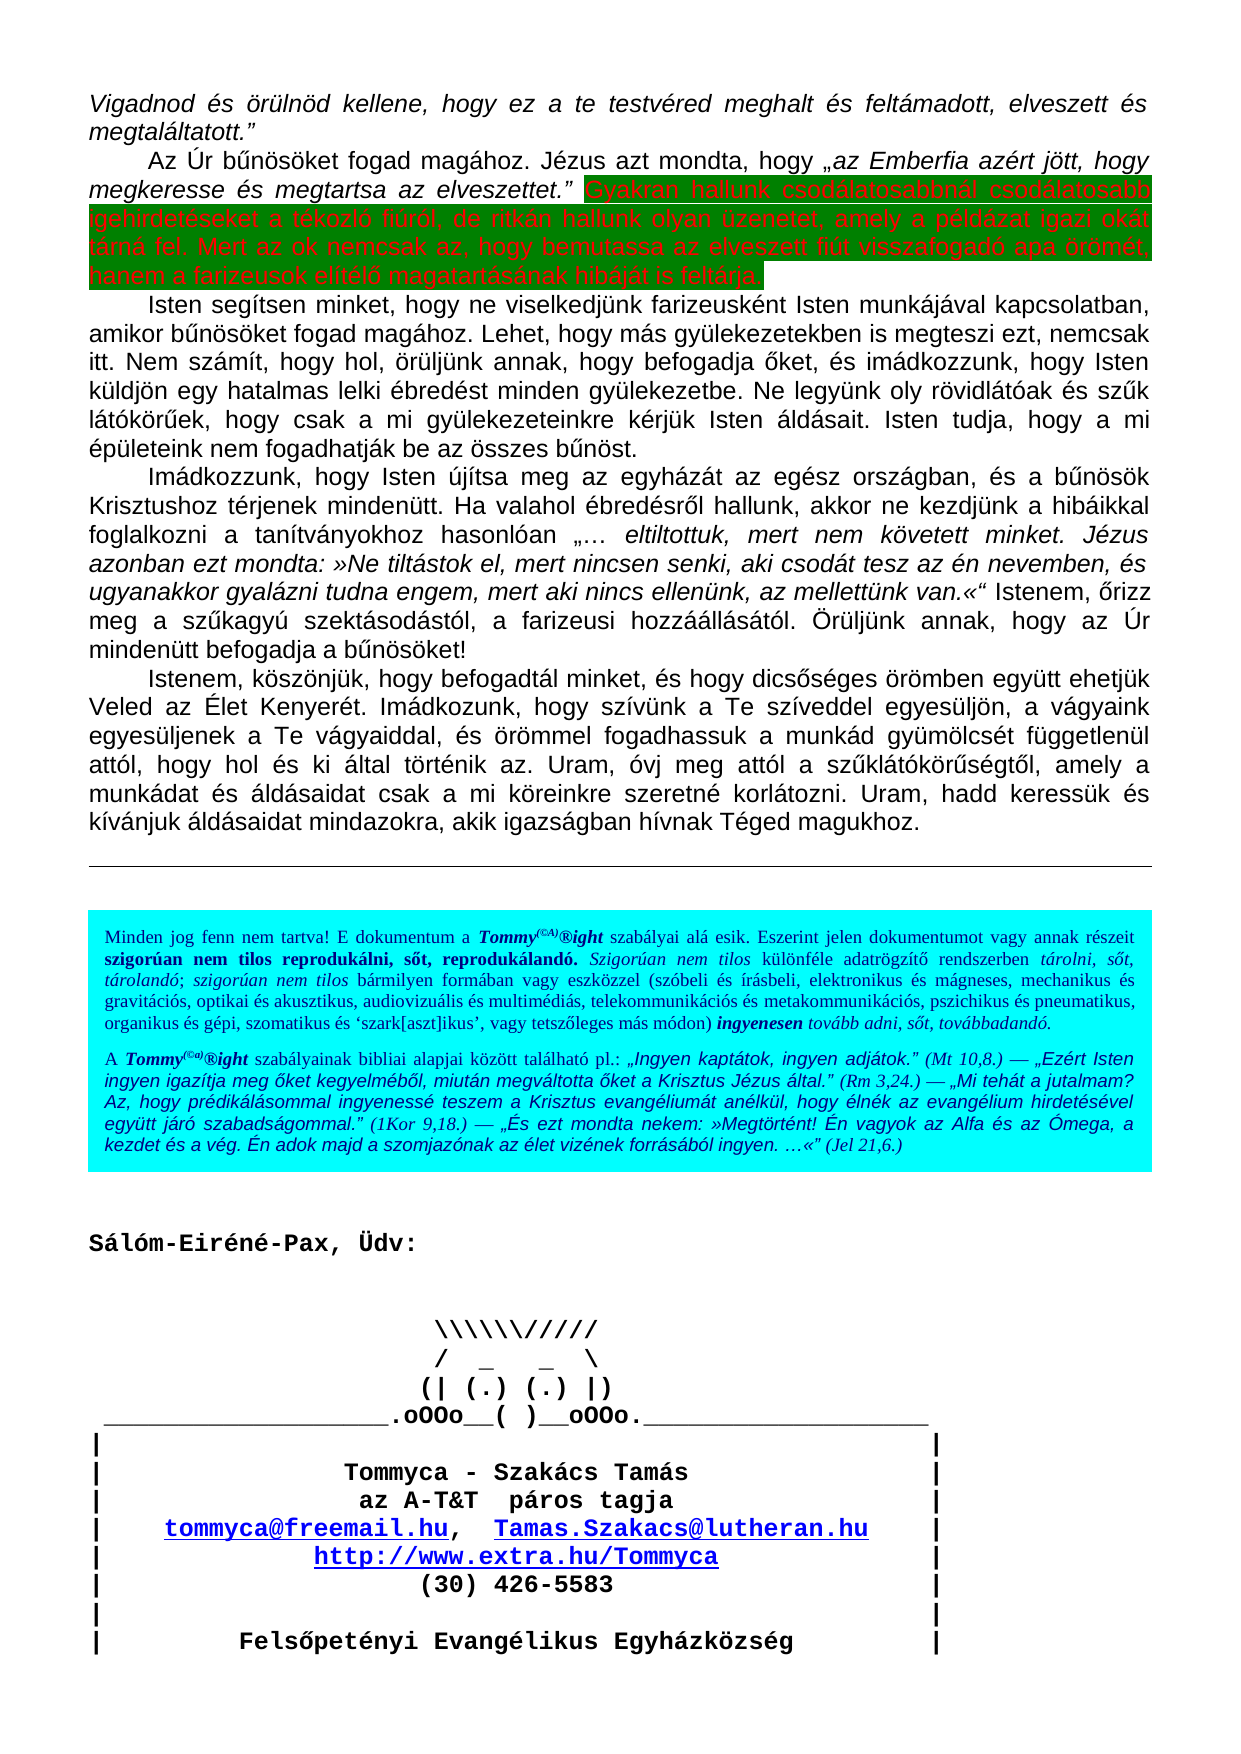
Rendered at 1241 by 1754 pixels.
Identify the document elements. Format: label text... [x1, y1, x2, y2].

text Vigadnod és örülnöd kellene, hogy ez a te testvéred meghalt és feltámadott, elveszett és megtaláltatott.” [88, 88, 1152, 146]
text Minden jog fenn nem tartva! E dokumentum a Tommy(©A)®ight szabályai alá esik. Eszerint jelen dokumentumot vagy annak részeit szigorúan nem tilos reprodukálni, sőt, reprodukálandó. Szigorúan nem tilos különféle adatrögzítő rendszerben tárolni, sőt, tárolandó; szigorúan nem tilos bármilyen formában vagy eszközzel (szóbeli és írásbeli, elektronikus és mágneses, mechanikus és gravitációs, optikai és akusztikus, audiovizuális és multimédiás, telekommunikációs és metakommunikációs, pszichikus és pneumatikus, organikus és gépi, szomatikus és ‘szark[aszt]ikus’, vagy tetszőleges más módon) ingyenesen tovább adni, sőt, továbbadandó. [90, 911, 1151, 1032]
text \\\\\\///// / _ _ \ (| (.) (.) |) ___________________.oOOo__( )__oOOo.___________________ | | | Tommyca - Szakács Tamás | | az A-T&T páros tagja | | tommyca@freemail.hu, Tamas.Szakacs@lutheran.hu | | http://www.extra.hu/Tommyca | | (30) 426-5583 | | | | Felsőpetényi Evangélikus Egyházközség | [88, 1318, 1152, 1657]
text Sálóm-Eiréné-Pax, Üdv: [88, 1231, 1152, 1259]
text Imádkozzunk, hogy Isten újítsa meg az egyházát az egész országban, és a bűnösök Krisztushoz térjenek mindenütt. Ha valahol ébredésről hallunk, akkor ne kezdjünk a hibáikkal foglalkozni a tanítványokhoz hasonlóan „… eltiltottuk, mert nem követett minket. Jézus azonban ezt mondta: »Ne tiltástok el, mert nincsen senki, aki csodát tesz az én nevemben, és ugyanakkor gyalázni tudna engem, mert aki nincs ellenünk, az mellettünk van.«“ Istenem, őrizz meg a szűkagyú szektásodástól, a farizeusi hozzáállásától. Örüljünk annak, hogy az Úr mindenütt befogadja a bűnösöket! [88, 462, 1152, 663]
text Istenem, köszönjük, hogy befogadtál minket, és hogy dicsőséges örömben együtt ehetjük Veled az Élet Kenyerét. Imádkozunk, hogy szívünk a Te szíveddel egyesüljön, a vágyaink egyesüljenek a Te vágyaiddal, és örömmel fogadhassuk a munkád gyümölcsét függetlenül attól, hogy hol és ki által történik az. Uram, óvj meg attól a szűklátókörűségtől, amely a munkádat és áldásaidat csak a mi köreinkre szeretné korlátozni. Uram, hadd keressük és kívánjuk áldásaidat mindazokra, akik igazságban hívnak Téged magukhoz. [88, 663, 1152, 836]
text Az Úr bűnösöket fogad magához. Jézus azt mondta, hogy „az Emberfia azért jött, hogy megkeresse és megtartsa az elveszettet.” Gyakran hallunk csodálatosabbnál csodálatosabb igehirdetéseket a tékozló fiúról, de ritkán hallunk olyan üzenetet, amely a példázat igazi okát tárná fel. Mert az ok nemcsak az, hogy bemutassa az elveszett fiút visszafogadó apa örömét, hanem a farizeusok elítélő magatartásának hibáját is feltárja. [88, 146, 1152, 290]
text A Tommy(©a)®ight szabályainak bibliai alapjai között található pl.: „Ingyen kaptátok, ingyen adjátok.” (Mt 10,8.) ― „Ezért Isten ingyen igazítja meg őket kegyelméből, miután megváltotta őket a Krisztus Jézus által.” (Rm 3,24.) ― „Mi tehát a jutalmam? Az, hogy prédikálásommal ingyenessé teszem a Krisztus evangéliumát anélkül, hogy élnék az evangélium hirdetésével együtt járó szabadságommal.” (1Kor 9,18.) ― „És ezt mondta nekem: »Megtörtént! Én vagyok az Alfa és az Ómega, a kezdet és a vég. Én adok majd a szomjazónak az élet vizének forrásából ingyen. …«” (Jel 21,6.) [90, 1032, 1151, 1171]
text Isten segítsen minket, hogy ne viselkedjünk farizeusként Isten munkájával kapcsolatban, amikor bűnösöket fogad magához. Lehet, hogy más gyülekezetekben is megteszi ezt, nemcsak itt. Nem számít, hogy hol, örüljünk annak, hogy befogadja őket, és imádkozzunk, hogy Isten küldjön egy hatalmas lelki ébredést minden gyülekezetbe. Ne legyünk oly rövidlátóak és szűk látókörűek, hogy csak a mi gyülekezeteinkre kérjük Isten áldásait. Isten tudja, hogy a mi épületeink nem fogadhatják be az összes bűnöst. [88, 290, 1152, 462]
